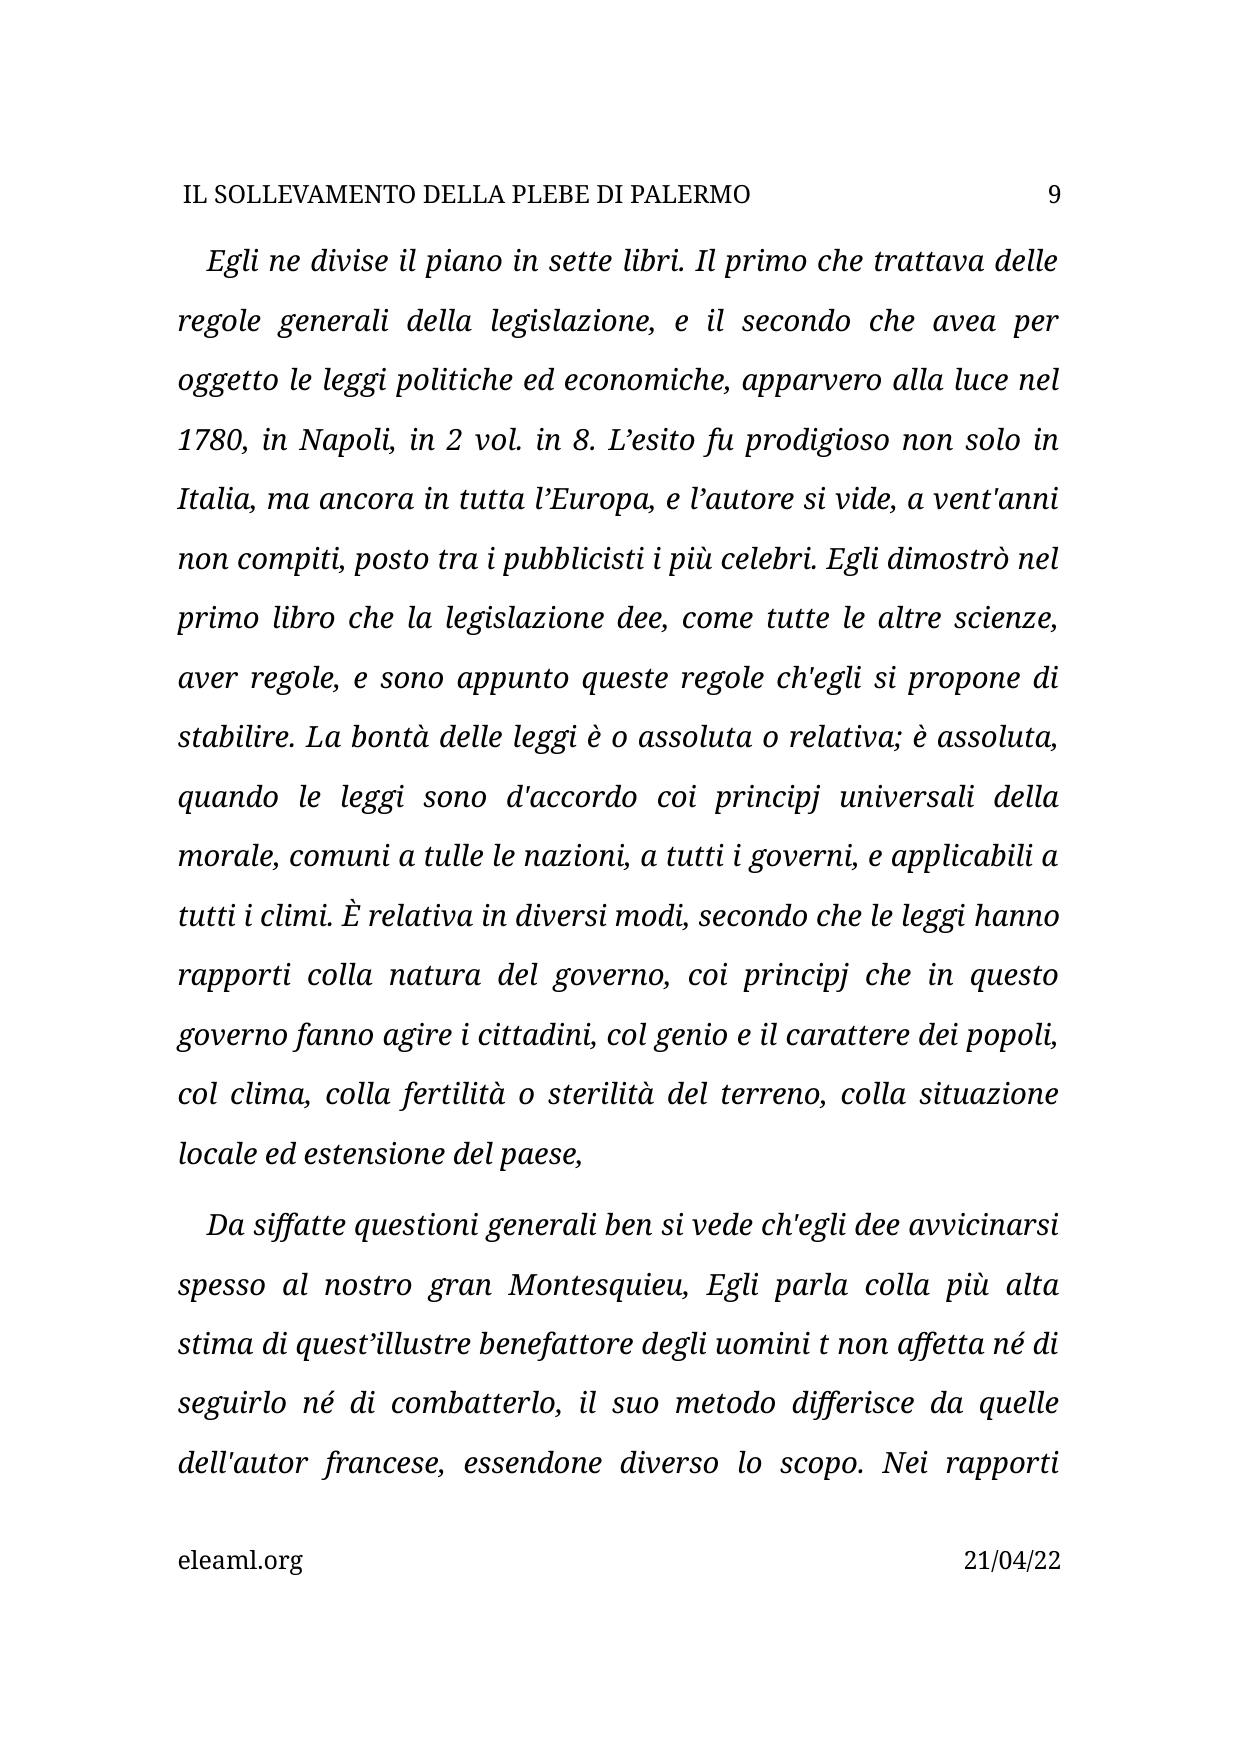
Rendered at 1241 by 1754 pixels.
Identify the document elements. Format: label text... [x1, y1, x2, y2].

text Da siffatte questioni generali ben si vede ch'egli dee avvicinarsi spesso al nostro gran Montesquieu, Egli parla colla più alta stima di quest’illustre benefattore degli uomini t non affetta né di seguirlo né di combatterlo, il suo metodo differisce da quelle dell'autor francese, essendone diverso lo scopo. Nei rapporti [177, 1204, 1063, 1482]
text Egli ne divise il piano in sette libri. Il primo che trattava delle regole generali della legislazione, e il secondo che avea per oggetto le leggi politiche ed economiche, apparvero alla luce nel 1780, in Napoli, in 2 vol. in 8. L’esito fu prodigioso non solo in Italia, ma ancora in tutta l’Europa, e l’autore si vide, a vent'anni non compiti, posto tra i pubblicisti i più celebri. Egli dimostrò nel primo libro che la legislazione dee, come tutte le altre scienze, aver regole, e sono appunto queste regole ch'egli si propone di stabilire. La bontà delle leggi è o assoluta o relativa; è assoluta, quando le leggi sono d'accordo coi principj universali della morale, comuni a tulle le nazioni, a tutti i governi, e applicabili a tutti i climi. È relativa in diversi modi, secondo che le leggi hanno rapporti colla natura del governo, coi principj che in questo governo fanno agire i cittadini, col genio e il carattere dei popoli, col clima, colla fertilità o sterilità del terreno, colla situazione locale ed estensione del paese, [177, 241, 1063, 1173]
